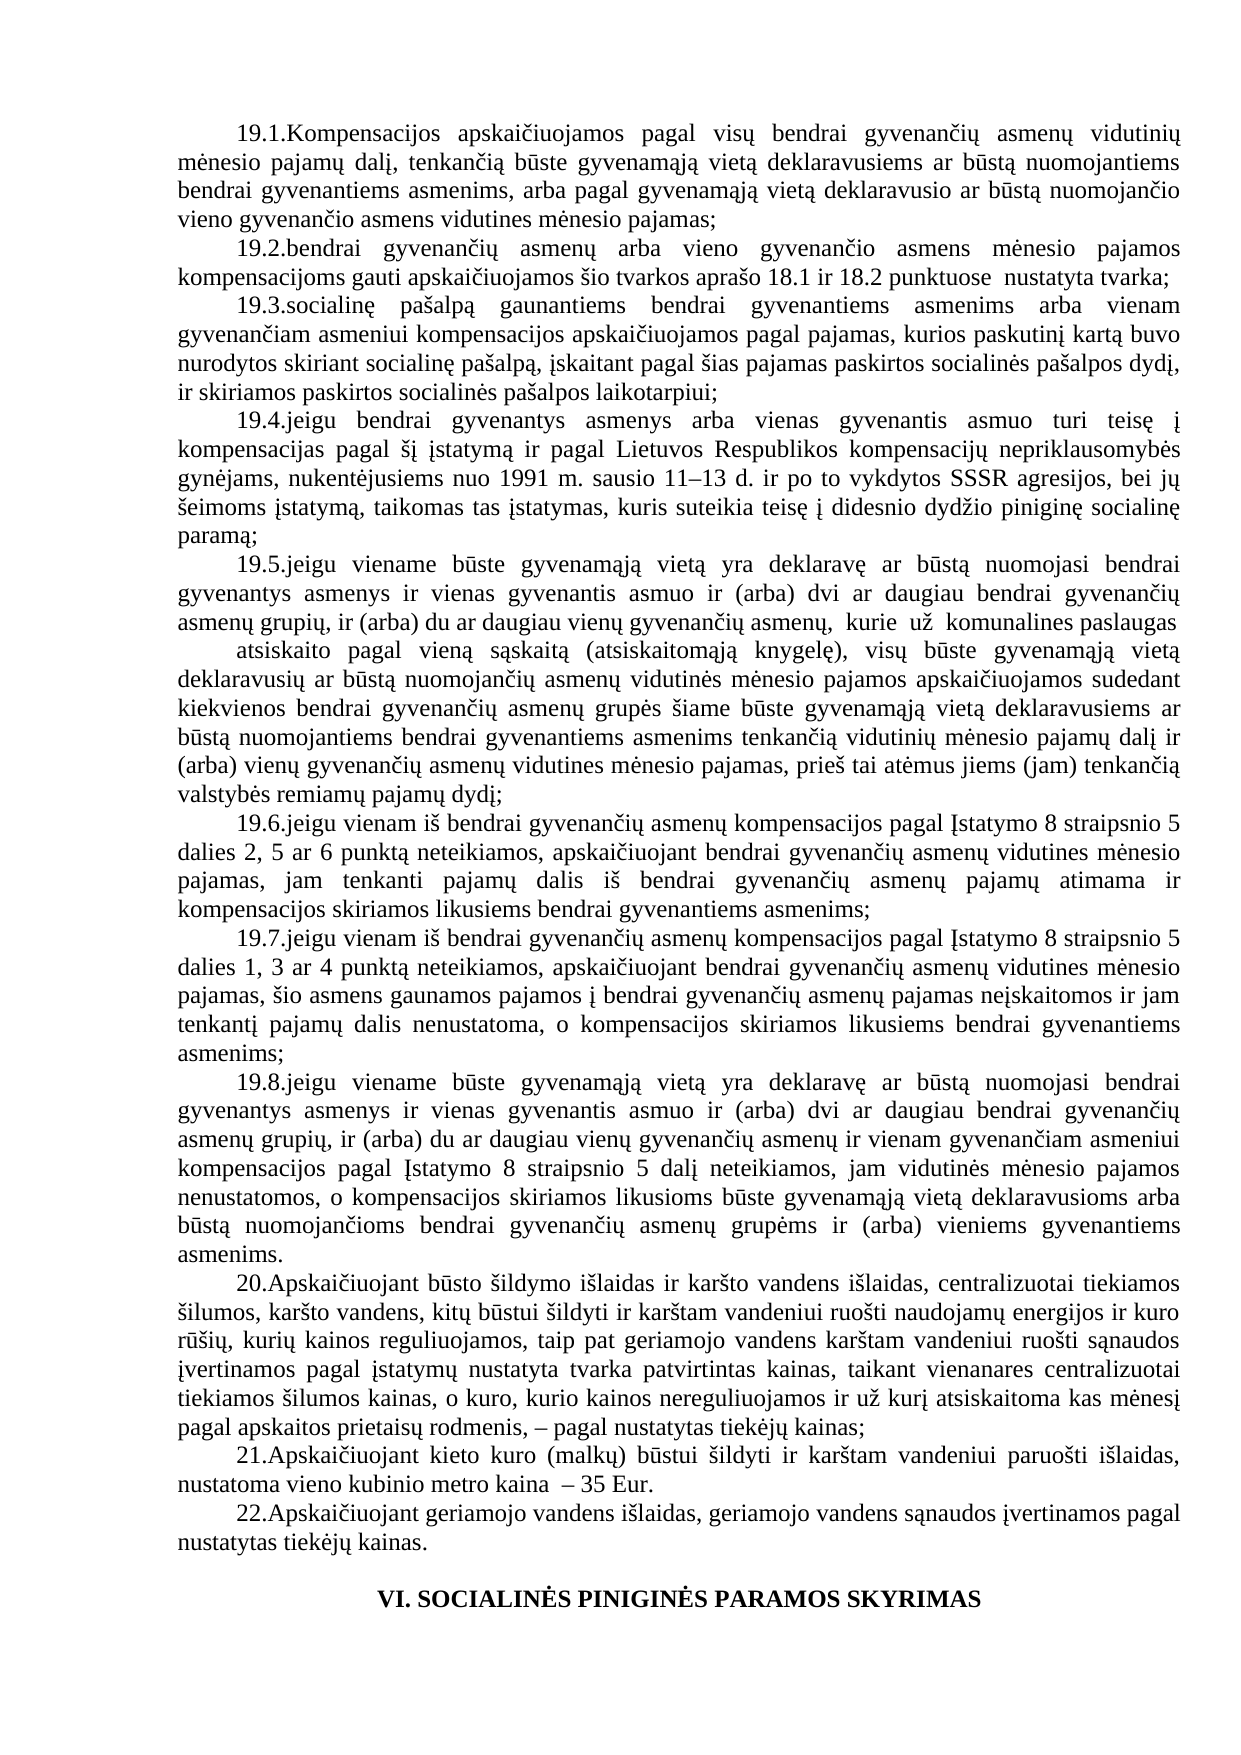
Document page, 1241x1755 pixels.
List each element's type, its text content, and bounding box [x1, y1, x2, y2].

text 22.Apskaičiuojant geriamojo vandens išlaidas, geriamojo vandens sąnaudos įvertinamos pagal nustatytas tiekėjų kainas. [177, 1498, 1181, 1556]
text VI. SOCIALINĖS PINIGINĖS PARAMOS SKYRIMAS [177, 1584, 1181, 1613]
text 19.4.jeigu bendrai gyvenantys asmenys arba vienas gyvenantis asmuo turi teisę į kompensacijas pagal šį įstatymą ir pagal Lietuvos Respublikos kompensacijų nepriklausomybės gynėjams, nukentėjusiems nuo 1991 m. sausio 11–13 d. ir po to vykdytos SSSR agresijos, bei jų šeimoms įstatymą, taikomas tas įstatymas, kuris suteikia teisę į didesnio dydžio piniginę socialinę paramą; [177, 406, 1181, 549]
text 19.8.jeigu viename būste gyvenamąją vietą yra deklaravę ar būstą nuomojasi bendrai gyvenantys asmenys ir vienas gyvenantis asmuo ir (arba) dvi ar daugiau bendrai gyvenančių asmenų grupių, ir (arba) du ar daugiau vienų gyvenančių asmenų ir vienam gyvenančiam asmeniui kompensacijos pagal Įstatymo 8 straipsnio 5 dalį neteikiamos, jam vidutinės mėnesio pajamos nenustatomos, o kompensacijos skiriamos likusioms būste gyvenamąją vietą deklaravusioms arba būstą nuomojančioms bendrai gyvenančių asmenų grupėms ir (arba) vieniems gyvenantiems asmenims. [177, 1067, 1181, 1268]
text 19.1.Kompensacijos apskaičiuojamos pagal visų bendrai gyvenančių asmenų vidutinių mėnesio pajamų dalį, tenkančią būste gyvenamąją vietą deklaravusiems ar būstą nuomojantiems bendrai gyvenantiems asmenims, arba pagal gyvenamąją vietą deklaravusio ar būstą nuomojančio vieno gyvenančio asmens vidutines mėnesio pajamas; [177, 118, 1181, 233]
text 19.7.jeigu vienam iš bendrai gyvenančių asmenų kompensacijos pagal Įstatymo 8 straipsnio 5 dalies 1, 3 ar 4 punktą neteikiamos, apskaičiuojant bendrai gyvenančių asmenų vidutines mėnesio pajamas, šio asmens gaunamos pajamos į bendrai gyvenančių asmenų pajamas neįskaitomos ir jam tenkantį pajamų dalis nenustatoma, o kompensacijos skiriamos likusiems bendrai gyvenantiems asmenims; [177, 923, 1181, 1067]
text 19.5.jeigu viename būste gyvenamąją vietą yra deklaravę ar būstą nuomojasi bendrai gyvenantys asmenys ir vienas gyvenantis asmuo ir (arba) dvi ar daugiau bendrai gyvenančių asmenų grupių, ir (arba) du ar daugiau vienų gyvenančių asmenų, kurie už komunalines paslaugas [177, 549, 1181, 636]
text 19.2.bendrai gyvenančių asmenų arba vieno gyvenančio asmens mėnesio pajamos kompensacijoms gauti apskaičiuojamos šio tvarkos aprašo 18.1 ir 18.2 punktuose nustatyta tvarka; [177, 233, 1181, 291]
text 19.6.jeigu vienam iš bendrai gyvenančių asmenų kompensacijos pagal Įstatymo 8 straipsnio 5 dalies 2, 5 ar 6 punktą neteikiamos, apskaičiuojant bendrai gyvenančių asmenų vidutines mėnesio pajamas, jam tenkanti pajamų dalis iš bendrai gyvenančių asmenų pajamų atimama ir kompensacijos skiriamos likusiems bendrai gyvenantiems asmenims; [177, 808, 1181, 923]
text atsiskaito pagal vieną sąskaitą (atsiskaitomąją knygelę), visų būste gyvenamąją vietą deklaravusių ar būstą nuomojančių asmenų vidutinės mėnesio pajamos apskaičiuojamos sudedant kiekvienos bendrai gyvenančių asmenų grupės šiame būste gyvenamąją vietą deklaravusiems ar būstą nuomojantiems bendrai gyvenantiems asmenims tenkančią vidutinių mėnesio pajamų dalį ir (arba) vienų gyvenančių asmenų vidutines mėnesio pajamas, prieš tai atėmus jiems (jam) tenkančią valstybės remiamų pajamų dydį; [177, 636, 1181, 808]
text 21.Apskaičiuojant kieto kuro (malkų) būstui šildyti ir karštam vandeniui paruošti išlaidas, nustatoma vieno kubinio metro kaina – 35 Eur. [177, 1441, 1181, 1498]
text 19.3.socialinę pašalpą gaunantiems bendrai gyvenantiems asmenims arba vienam gyvenančiam asmeniui kompensacijos apskaičiuojamos pagal pajamas, kurios paskutinį kartą buvo nurodytos skiriant socialinę pašalpą, įskaitant pagal šias pajamas paskirtos socialinės pašalpos dydį, ir skiriamos paskirtos socialinės pašalpos laikotarpiui; [177, 291, 1181, 406]
text 20.Apskaičiuojant būsto šildymo išlaidas ir karšto vandens išlaidas, centralizuotai tiekiamos šilumos, karšto vandens, kitų būstui šildyti ir karštam vandeniui ruošti naudojamų energijos ir kuro rūšių, kurių kainos reguliuojamos, taip pat geriamojo vandens karštam vandeniui ruošti sąnaudos įvertinamos pagal įstatymų nustatyta tvarka patvirtintas kainas, taikant vienanares centralizuotai tiekiamos šilumos kainas, o kuro, kurio kainos nereguliuojamos ir už kurį atsiskaitoma kas mėnesį pagal apskaitos prietaisų rodmenis, – pagal nustatytas tiekėjų kainas; [177, 1268, 1181, 1441]
